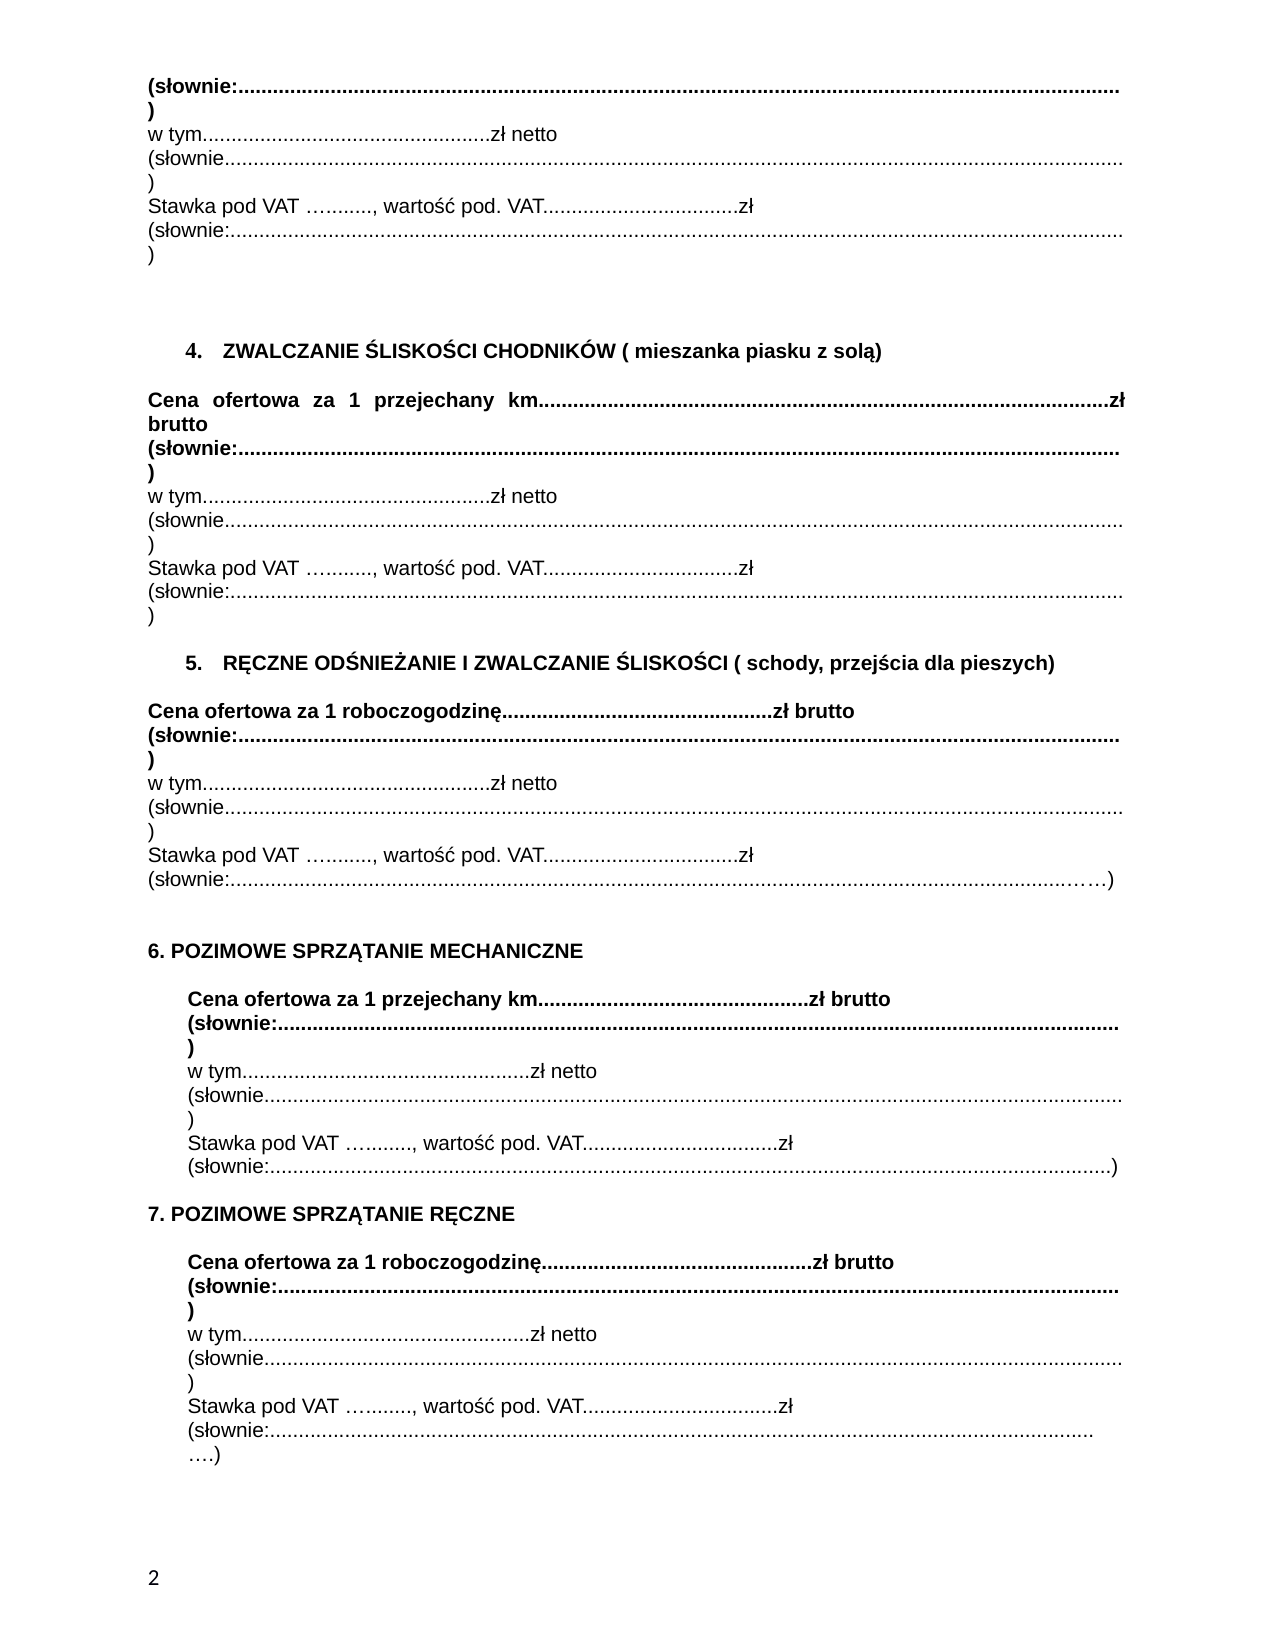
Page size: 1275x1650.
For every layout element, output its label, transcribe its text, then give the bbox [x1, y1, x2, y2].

text (słownie:..................................................................................................................................................) [187, 1274, 1127, 1322]
text w tym..................................................zł netto [148, 483, 1127, 507]
text (słownie:.........................................................................................................................................................) [148, 723, 1127, 771]
text w tym..................................................zł netto [148, 771, 1127, 795]
text Stawka pod VAT …........, wartość pod. VAT..................................zł [148, 843, 1127, 867]
text Cena ofertowa za 1 przejechany km...................................................................................................zł brutto [148, 388, 1127, 436]
text (słownie:..................................................................................................................................................) [187, 1011, 1127, 1058]
text 7. POZIMOWE SPRZĄTANIE RĘCZNE [148, 1202, 1127, 1226]
text Cena ofertowa za 1 przejechany km...............................................zł brutto [187, 987, 1127, 1011]
text (słownie............................................................................................................................................................) [148, 146, 1127, 193]
text w tym..................................................zł netto [187, 1058, 1127, 1082]
text Stawka pod VAT …........, wartość pod. VAT..................................zł [187, 1130, 1127, 1154]
text (słownie.....................................................................................................................................................) [187, 1082, 1127, 1130]
text (słownie:...........................................................................................................................................................) [148, 579, 1127, 627]
text (słownie:..................................................................................................................................................) [187, 1154, 1127, 1178]
text (słownie:.................................................................................................................................................……) [148, 867, 1127, 891]
text 6. POZIMOWE SPRZĄTANIE MECHANICZNE [148, 939, 1127, 963]
text Stawka pod VAT …........, wartość pod. VAT..................................zł [148, 555, 1127, 579]
text (słownie.....................................................................................................................................................) [187, 1346, 1127, 1394]
text Cena ofertowa za 1 roboczogodzinę...............................................zł brutto [187, 1250, 1127, 1274]
list RĘCZNE ODŚNIEŻANIE I ZWALCZANIE ŚLISKOŚCI ( schody, przejścia dla pieszych) [185, 651, 1127, 675]
text w tym..................................................zł netto [187, 1322, 1127, 1346]
text Stawka pod VAT …........, wartość pod. VAT..................................zł [187, 1394, 1127, 1418]
text w tym..................................................zł netto [148, 122, 1127, 146]
text (słownie:.........................................................................................................................................................) [148, 74, 1127, 122]
text (słownie:.........................................................................................................................................................) [148, 436, 1127, 483]
text Cena ofertowa za 1 roboczogodzinę...............................................zł brutto [148, 699, 1127, 723]
text (słownie............................................................................................................................................................) [148, 507, 1127, 555]
text (słownie:...........................................................................................................................................................) [148, 217, 1127, 265]
text (słownie:...............................................................................................................................................….) [187, 1418, 1127, 1466]
list ZWALCZANIE ŚLISKOŚCI CHODNIKÓW ( mieszanka piasku z solą) [185, 337, 1127, 364]
text (słownie............................................................................................................................................................) [148, 795, 1127, 843]
text Stawka pod VAT …........, wartość pod. VAT..................................zł [148, 193, 1127, 217]
